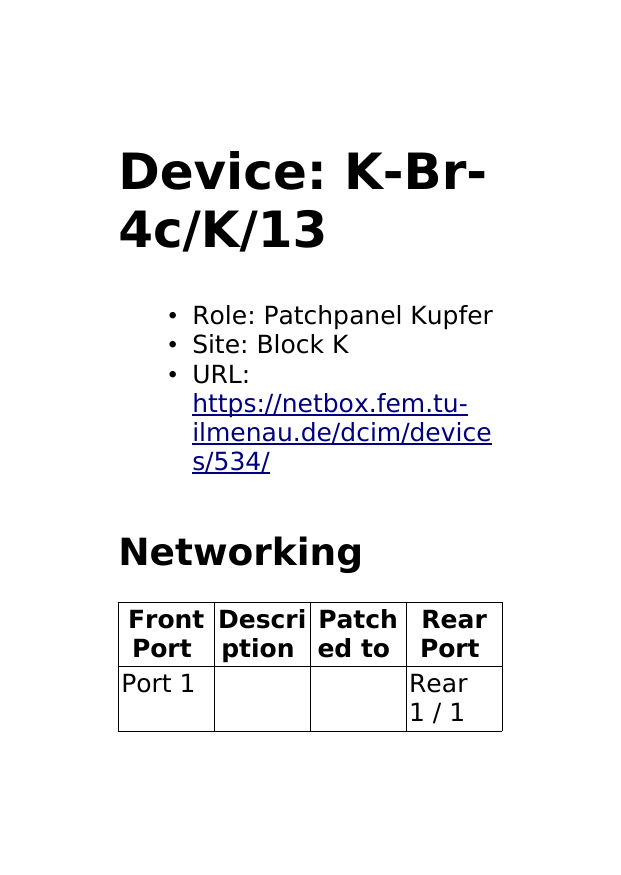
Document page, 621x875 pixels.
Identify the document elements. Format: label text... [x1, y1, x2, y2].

table_cell [311, 667, 406, 731]
table_cell Port 1 [119, 667, 214, 731]
table_cell [215, 667, 310, 731]
subtitle Device: K-Br-4c/K/13 [118, 143, 502, 259]
table_cell Rear 1 / 1 [407, 667, 502, 731]
table_header Patched to [311, 603, 406, 666]
list Role: Patchpanel Kupfer [177, 302, 502, 331]
subtitle Networking [118, 531, 502, 575]
list URL: https://netbox.fem.tu-ilmenau.de/dcim/devices/534/ [177, 360, 502, 477]
table_header Front Port [119, 603, 214, 666]
list Site: Block K [177, 331, 502, 360]
table_header Rear Port [407, 603, 502, 666]
table_header Description [215, 603, 310, 666]
